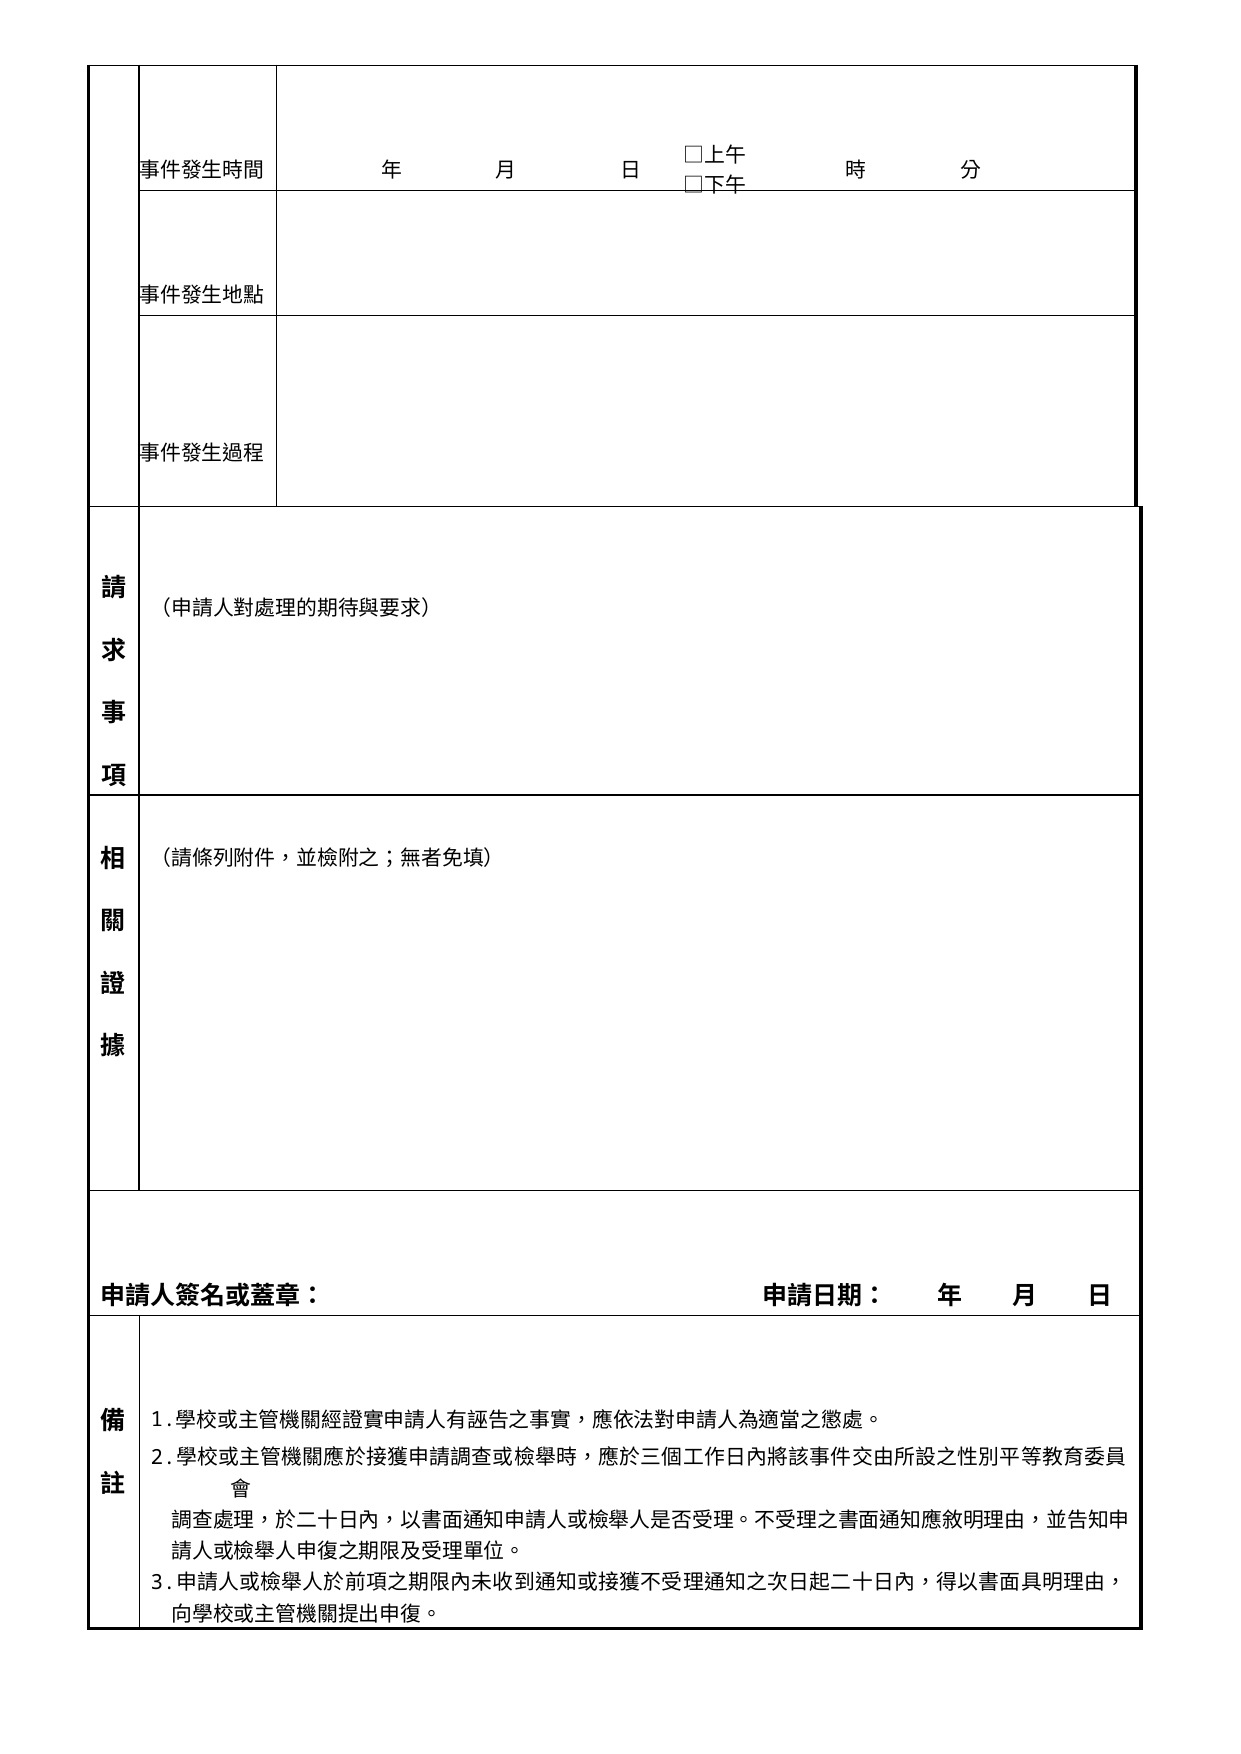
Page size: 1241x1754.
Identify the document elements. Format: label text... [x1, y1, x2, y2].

table_cell [277, 191, 1134, 314]
table_cell 請求事項 [90, 507, 138, 794]
table_cell 年 月 日 □上午□下午 時 分 [277, 66, 1134, 189]
table_cell 申請人簽名或蓋章： 申請日期： 年 月 日 [90, 1191, 1139, 1314]
table_cell 事件發生地點 [140, 191, 276, 314]
table_cell 相關證據 [90, 796, 138, 1189]
table_cell （申請人對處理的期待與要求） [140, 507, 1139, 794]
table_cell （請條列附件，並檢附之；無者免填） [140, 796, 1139, 1189]
table_cell [277, 316, 1134, 506]
table_cell 備 註 [90, 1316, 139, 1627]
table_cell [90, 66, 138, 506]
table_cell 事件發生時間 [140, 66, 276, 189]
table_cell 1.學校或主管機關經證實申請人有誣告之事實，應依法對申請人為適當之懲處。 2.學校或主管機關應於接獲申請調查或檢舉時，應於三個工作日內將該事件交由所設之性別平等教育委員會 調查處理，於二十日內，以書面通知申請人或檢舉人是否受理。不受理之書面通知應敘明理由，並告知申 請人或檢舉人申復之期限及受理單位。 3.申請人或檢舉人於前項之期限內未收到通知或接獲不受理通知之次日起二十日內，得以書面具明理由，向學校或主管機關提出申復。 [140, 1316, 1139, 1627]
table_cell 事件發生過程 [140, 316, 276, 506]
